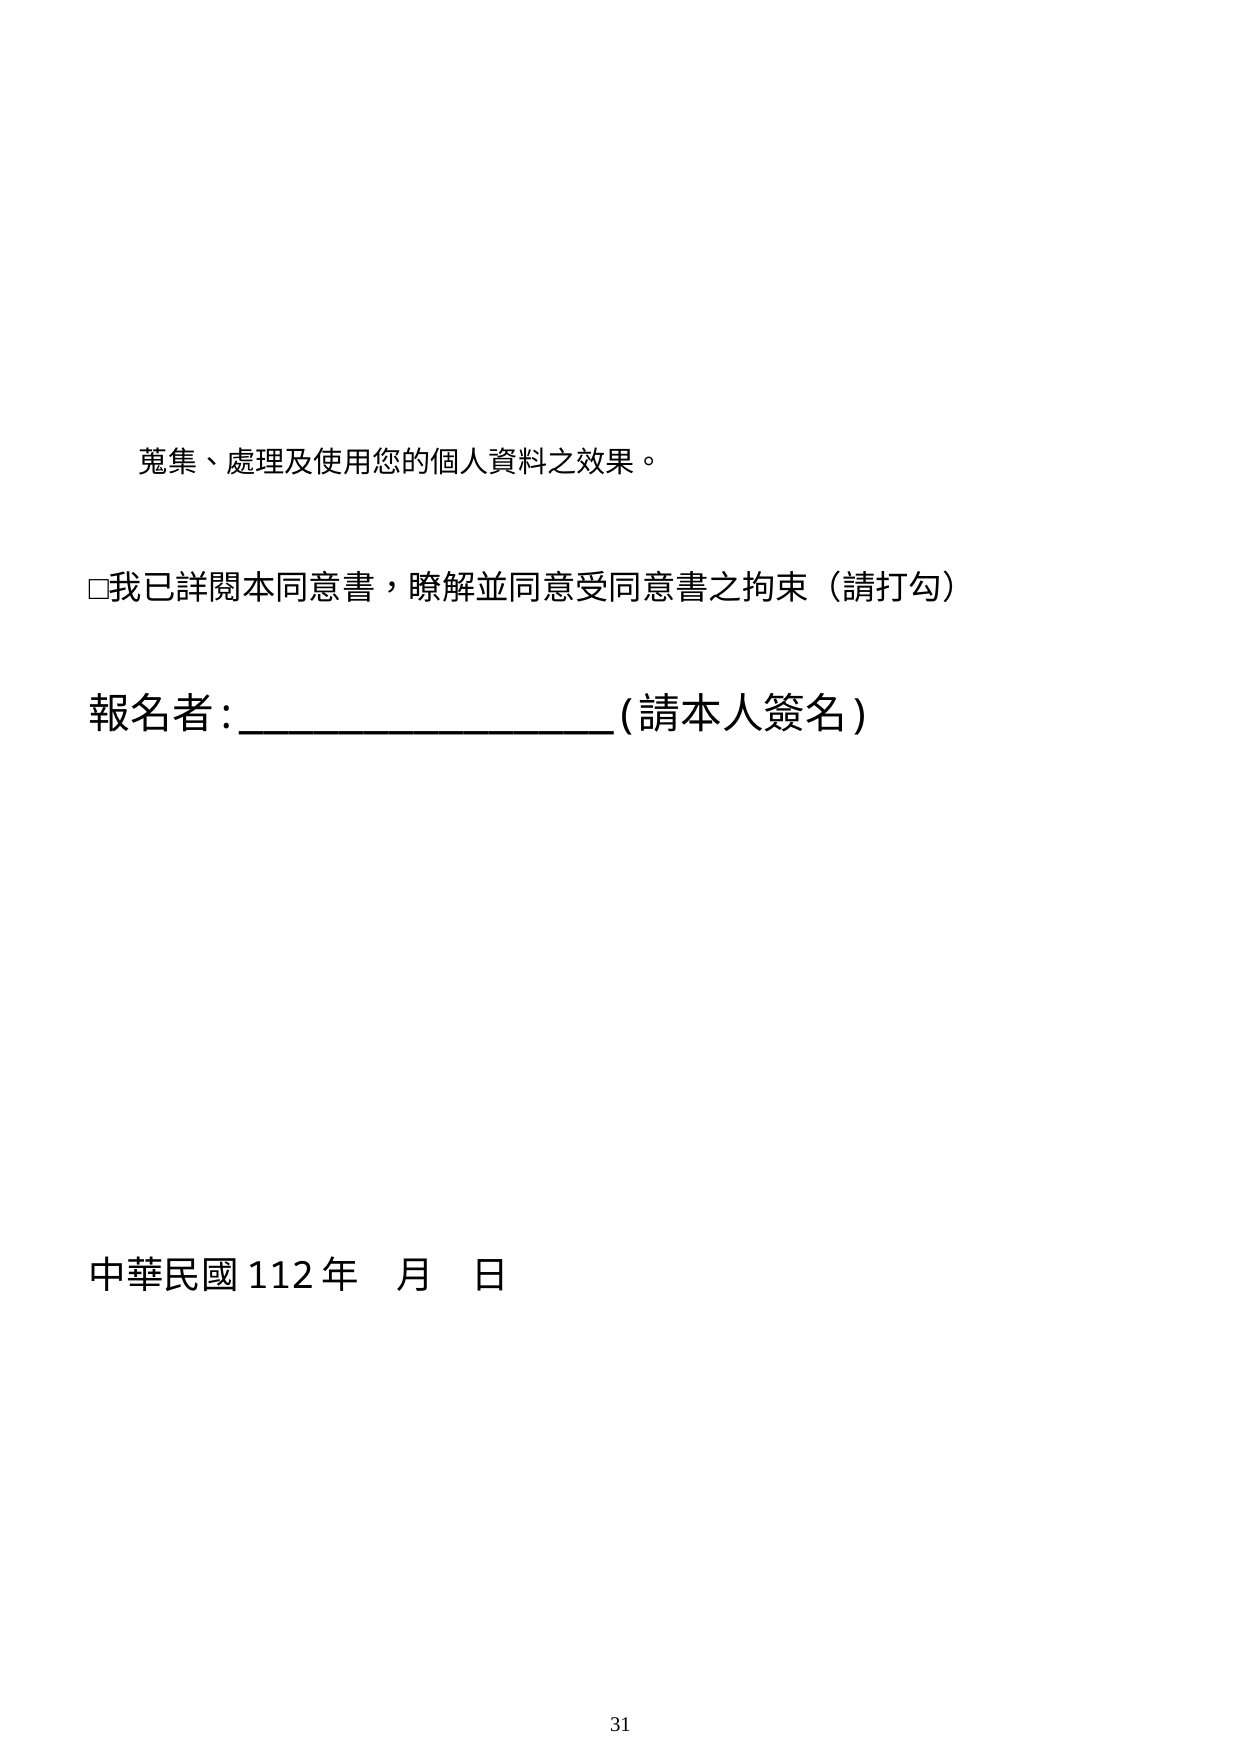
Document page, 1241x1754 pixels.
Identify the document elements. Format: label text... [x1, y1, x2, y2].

text 報名者:_______________(請本人簽名) [89, 668, 1152, 731]
text □我已詳閱本同意書，瞭解並同意受同意書之拘束（請打勾） [89, 543, 1152, 606]
text 中華民國112年 月 日 [89, 1231, 1152, 1293]
list 蒐集、處理及使用您的個人資料之效果。 [89, 418, 1152, 481]
